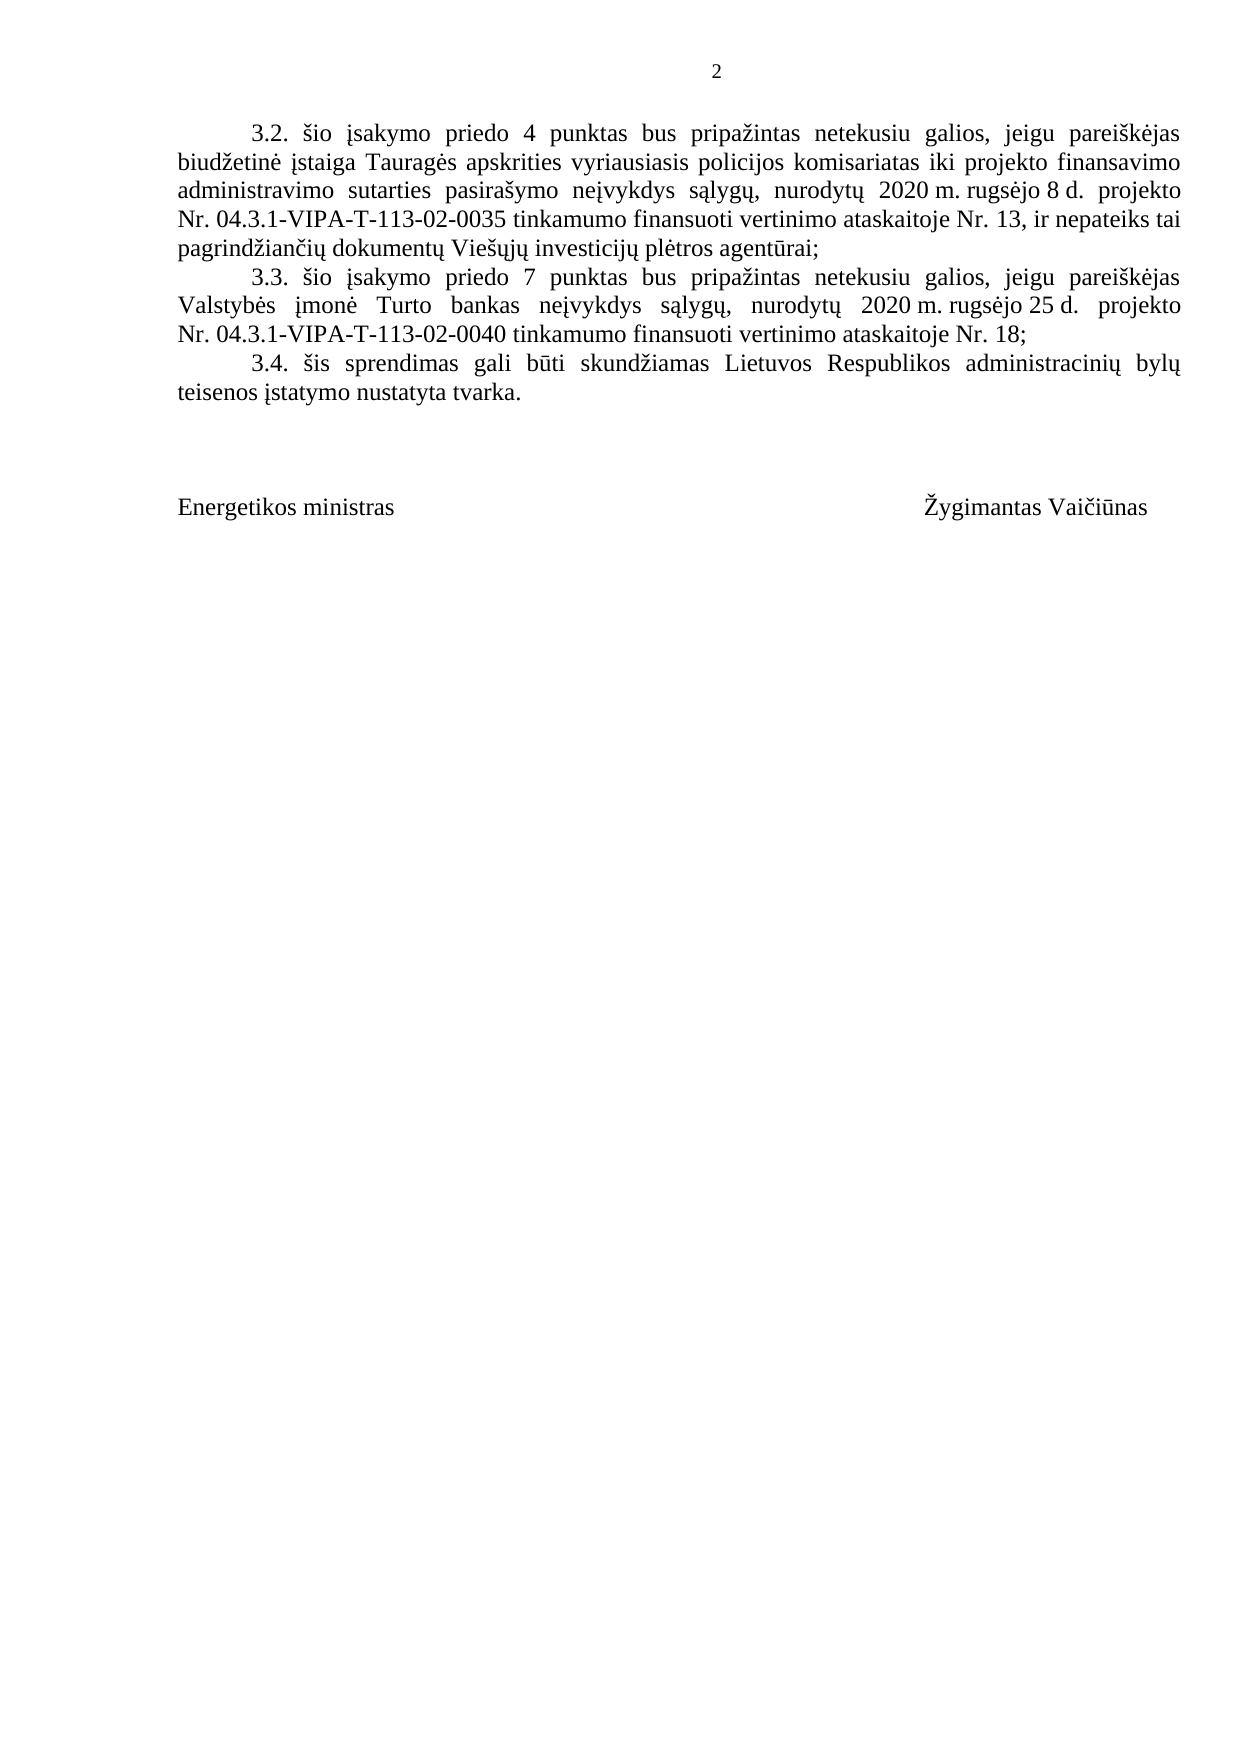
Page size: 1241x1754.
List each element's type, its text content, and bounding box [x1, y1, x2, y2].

text 3.3. šio įsakymo priedo 7 punktas bus pripažintas netekusiu galios, jeigu pareiškėjas Valstybės įmonė Turto bankas neįvykdys sąlygų, nurodytų 2020 m. rugsėjo 25 d. projekto Nr. 04.3.1-VIPA-T-113-02-0040 tinkamumo finansuoti vertinimo ataskaitoje Nr. 18; [177, 262, 1181, 348]
text Energetikos ministras Žygimantas Vaičiūnas [177, 492, 1181, 521]
text 3.2. šio įsakymo priedo 4 punktas bus pripažintas netekusiu galios, jeigu pareiškėjas biudžetinė įstaiga Tauragės apskrities vyriausiasis policijos komisariatas iki projekto finansavimo administravimo sutarties pasirašymo neįvykdys sąlygų, nurodytų 2020 m. rugsėjo 8 d. projekto Nr. 04.3.1-VIPA-T-113-02-0035 tinkamumo finansuoti vertinimo ataskaitoje Nr. 13, ir nepateiks tai pagrindžiančių dokumentų Viešųjų investicijų plėtros agentūrai; [177, 118, 1181, 262]
text 3.4. šis sprendimas gali būti skundžiamas Lietuvos Respublikos administracinių bylų teisenos įstatymo nustatyta tvarka. [177, 348, 1181, 406]
